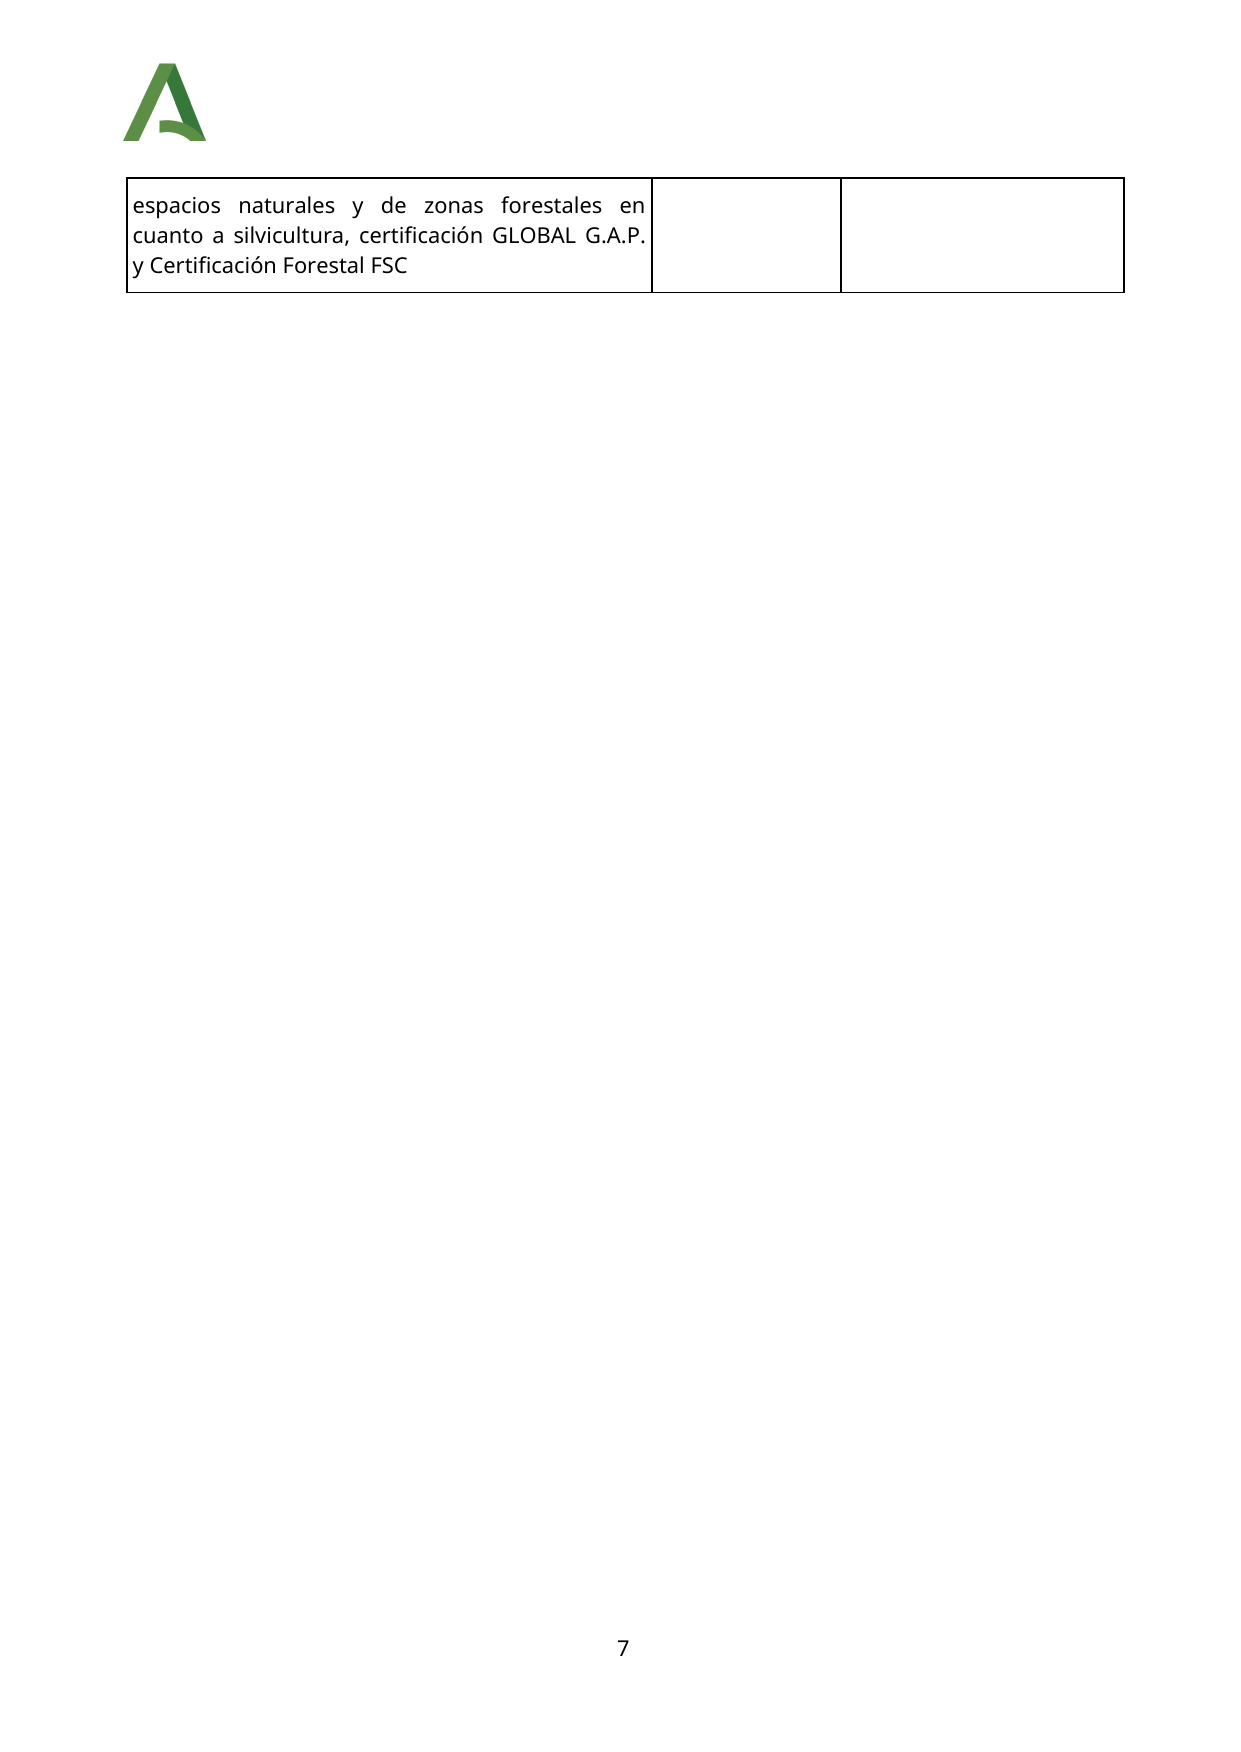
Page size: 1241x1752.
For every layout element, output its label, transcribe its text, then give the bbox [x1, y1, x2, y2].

picture [118, 59, 211, 146]
table_cell [653, 179, 840, 291]
table_cell espacios naturales y de zonas forestales en cuanto a silvicultura, certificación GLOBAL G.A.P. y Certificación Forestal FSC [128, 179, 651, 291]
table_cell [842, 179, 1123, 291]
